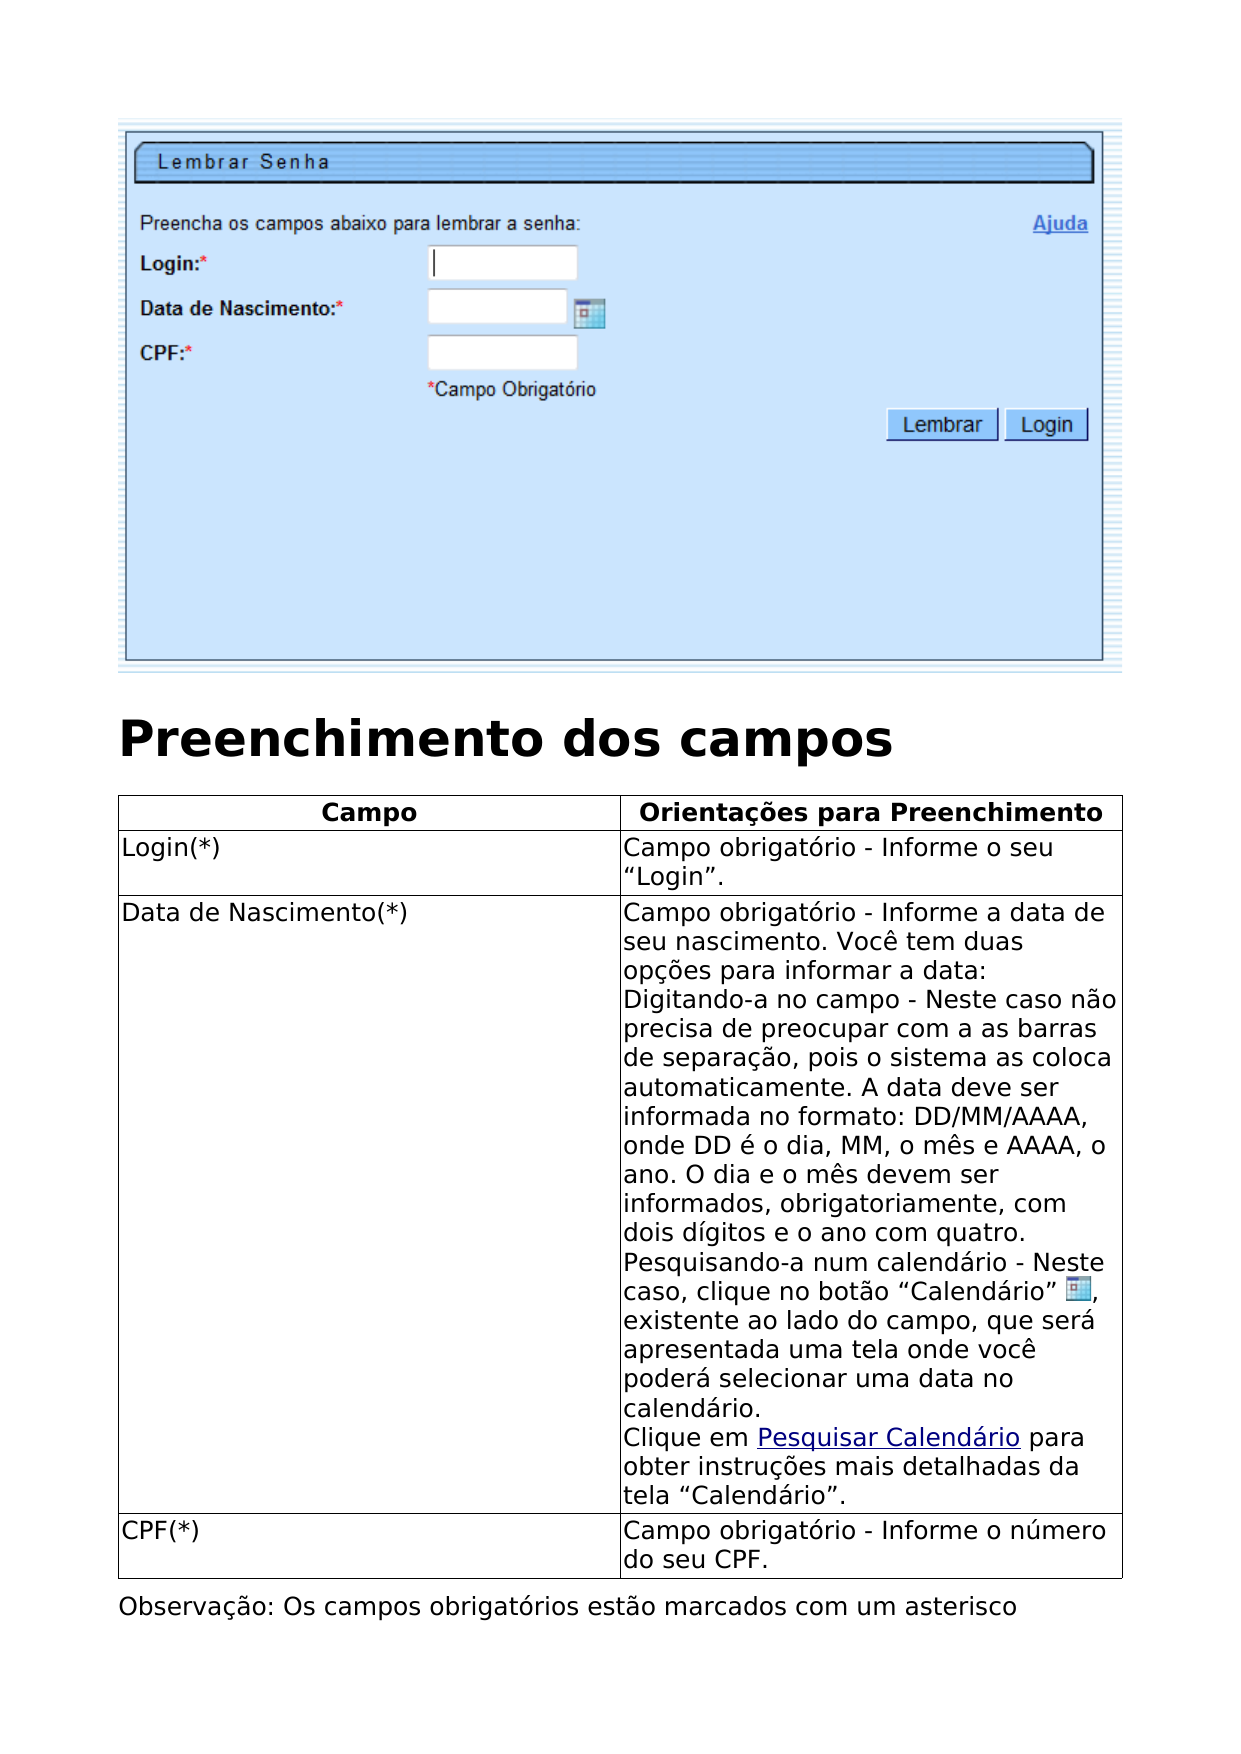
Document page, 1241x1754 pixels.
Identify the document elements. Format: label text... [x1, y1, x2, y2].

table_header Orientações para Preenchimento [621, 796, 1122, 830]
picture [1066, 1276, 1092, 1301]
table_cell CPF(*) [119, 1514, 620, 1578]
table_cell Campo obrigatório - Informe o número do seu CPF. [621, 1514, 1122, 1578]
picture [118, 118, 1123, 673]
table_cell Data de Nascimento(*) [119, 896, 620, 1513]
table_cell Login(*) [119, 831, 620, 895]
table_cell Campo obrigatório - Informe o seu “Login”. [621, 831, 1122, 895]
table_cell Campo obrigatório - Informe a data de seu nascimento. Você tem duas opções para informar a data: Digitando-a no campo - Neste caso não precisa de preocupar com a as barras de separação, pois o sistema as coloca automaticamente. A data deve ser informada no formato: DD/MM/AAAA, onde DD é o dia, MM, o mês e AAAA, o ano. O dia e o mês devem ser informados, obrigatoriamente, com dois dígitos e o ano com quatro. Pesquisando-a num calendário - Neste caso, clique no botão “Calendário” , existente ao lado do campo, que será apresentada uma tela onde você poderá selecionar uma data no calendário. Clique em Pesquisar Calendário para obter instruções mais detalhadas da tela “Calendário”. [621, 896, 1122, 1513]
table_header Campo [119, 796, 620, 830]
text Observação: Os campos obrigatórios estão marcados com um asterisco [118, 1592, 1122, 1622]
subtitle Preenchimento dos campos [118, 710, 1122, 768]
